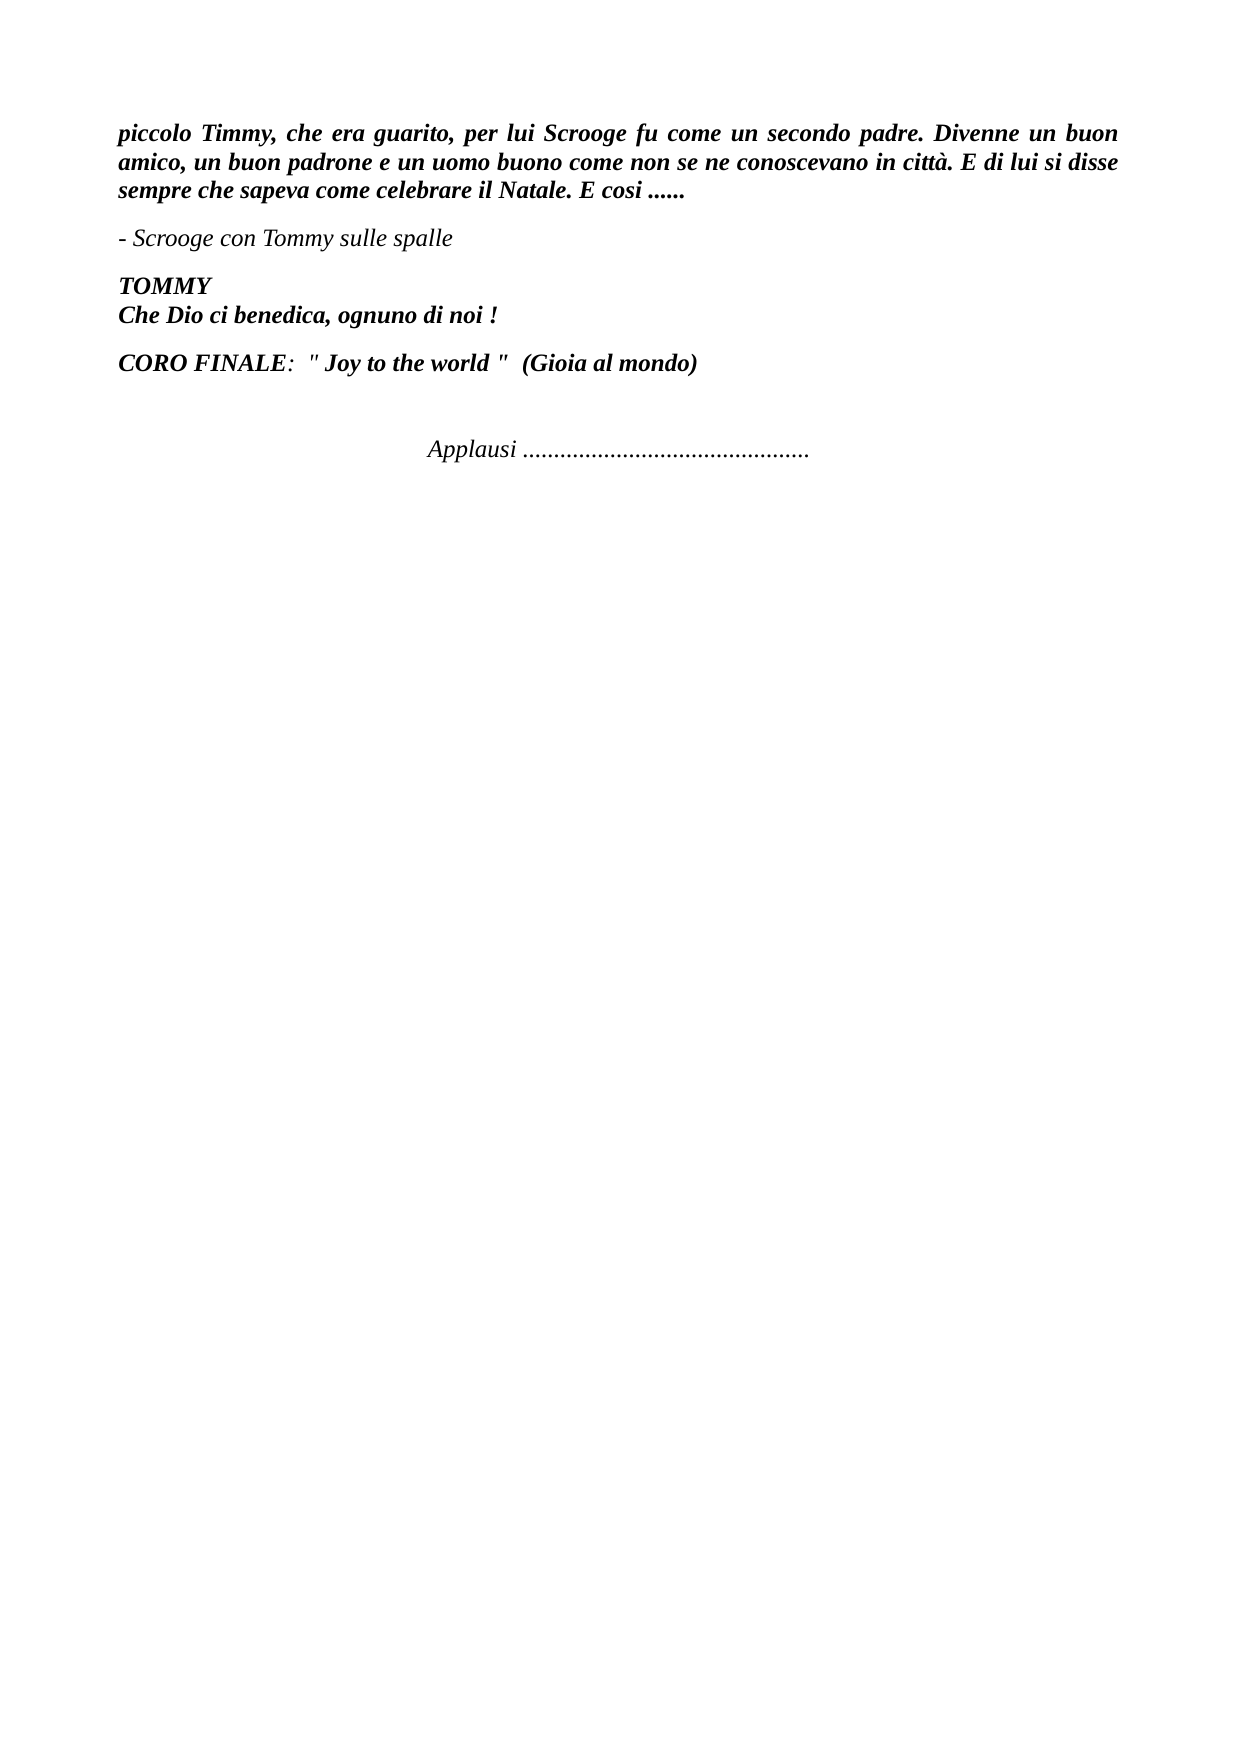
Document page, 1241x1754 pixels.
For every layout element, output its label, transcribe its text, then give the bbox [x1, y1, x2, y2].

text TOMMY [118, 271, 1122, 300]
text piccolo Timmy, che era guarito, per lui Scrooge fu come un secondo padre. Divenne un buon amico, un buon padrone e un uomo buono come non se ne conoscevano in città. E di lui si disse sempre che sapeva come celebrare il Natale. E cosi ...... [118, 118, 1122, 204]
text Applausi .............................................. [118, 434, 1122, 463]
text CORO FINALE: " Joy to the world " (Gioia al mondo) [118, 348, 1122, 377]
text - Scrooge con Tommy sulle spalle [118, 223, 1122, 252]
text Che Dio ci benedica, ognuno di noi ! [118, 300, 1122, 329]
